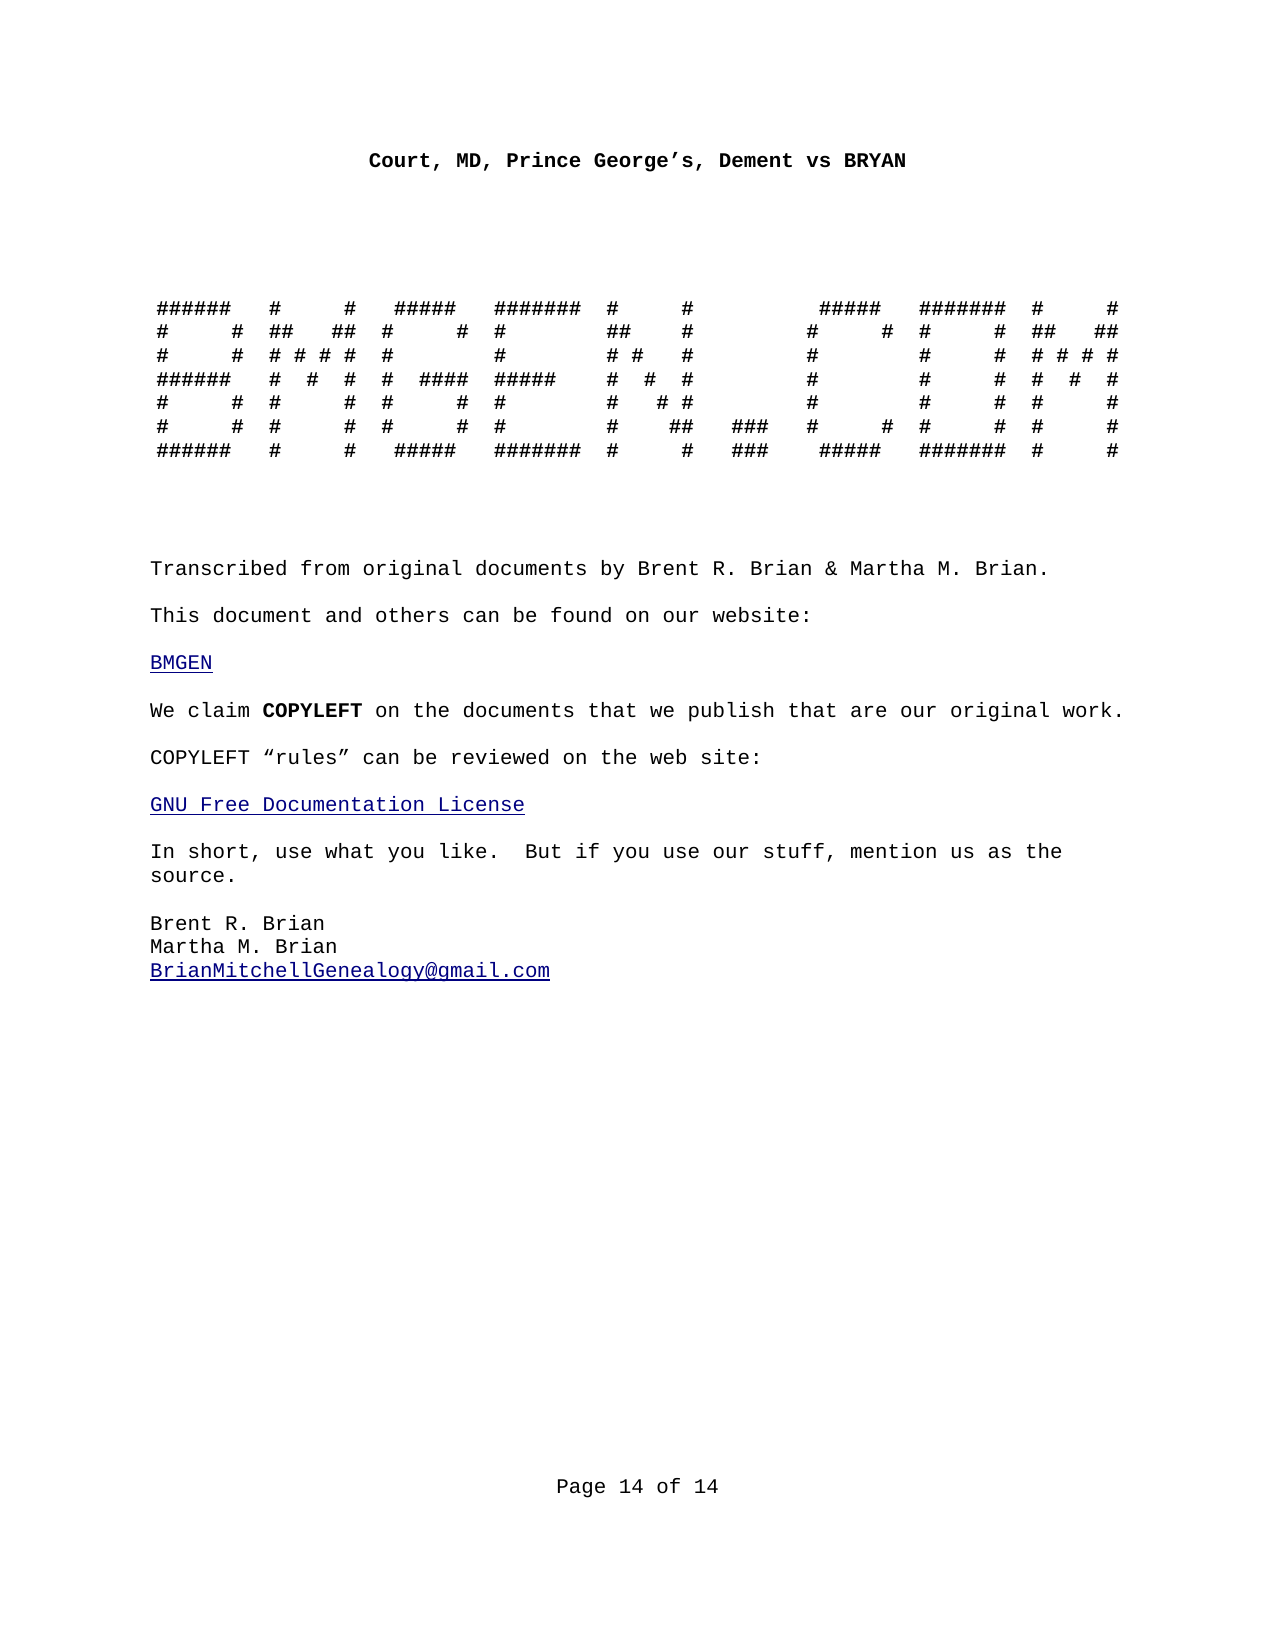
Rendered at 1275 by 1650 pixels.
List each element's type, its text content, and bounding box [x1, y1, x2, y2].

text BMGEN [150, 652, 1125, 676]
text # # ## ## # # # ## # # # # # ## ## [150, 321, 1125, 345]
text COPYLEFT “rules” can be reviewed on the web site: [150, 747, 1125, 771]
text Transcribed from original documents by Brent R. Brian & Martha M. Brian. [150, 558, 1125, 581]
text BrianMitchellGenealogy@gmail.com [150, 960, 1125, 983]
text This document and others can be found on our website: [150, 605, 1125, 629]
text ###### # # ##### ####### # # ##### ####### # # [150, 298, 1125, 321]
text # # # # # # # # ## ### # # # # # # [150, 416, 1125, 439]
text GNU Free Documentation License [150, 794, 1125, 818]
text Brent R. Brian [150, 912, 1125, 936]
text # # # # # # # # # # # # # # # [150, 392, 1125, 416]
text # # # # # # # # # # # # # # # # # # [150, 345, 1125, 369]
text ###### # # ##### ####### # # ### ##### ####### # # [150, 439, 1125, 463]
text We claim COPYLEFT on the documents that we publish that are our original work. [150, 700, 1125, 723]
text ###### # # # # #### ##### # # # # # # # # # [150, 369, 1125, 392]
text In short, use what you like. But if you use our stuff, mention us as the source. [150, 842, 1125, 889]
text Martha M. Brian [150, 936, 1125, 960]
